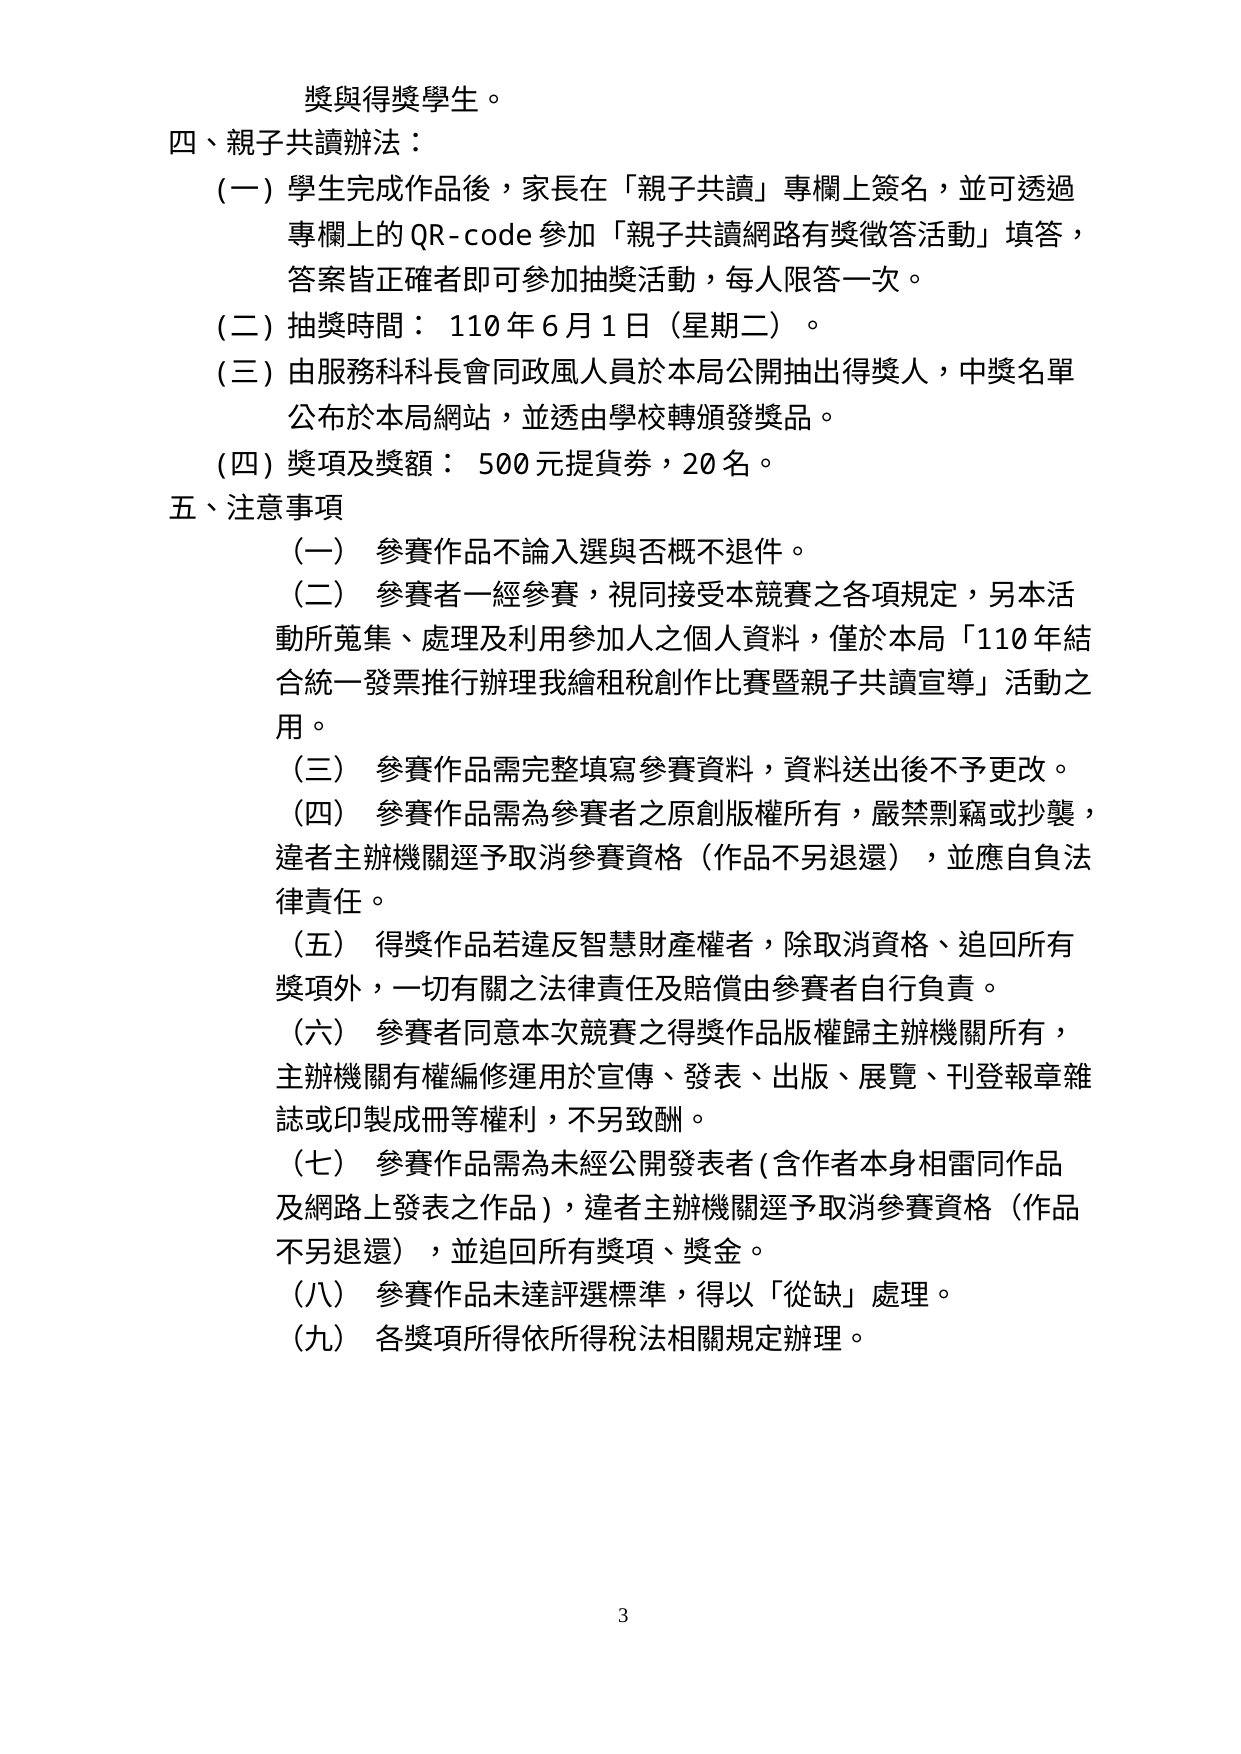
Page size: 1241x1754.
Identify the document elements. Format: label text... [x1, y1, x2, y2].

list 參賽作品需為參賽者之原創版權所有，嚴禁剽竊或抄襲，違者主辦機關逕予取消參賽資格（作品不另退還），並應自負法律責任。 [275, 789, 1093, 921]
list 得獎作品若違反智慧財產權者，除取消資格、追回所有獎項外，一切有關之法律責任及賠償由參賽者自行負責。 [275, 921, 1093, 1008]
list 注意事項 [168, 483, 1093, 527]
list 參賽者同意本次競賽之得獎作品版權歸主辦機關所有，主辦機關有權編修運用於宣傳、發表、出版、展覽、刊登報章雜誌或印製成冊等權利，不另致酬。 [275, 1008, 1093, 1139]
list 參賽作品不論入選與否概不退件。 [275, 527, 1093, 571]
list 學生完成作品後，家長在「親子共讀」專欄上簽名，並可透過專欄上的QR-code參加「親子共讀網路有獎徵答活動」填答，答案皆正確者即可參加抽奬活動，每人限答一次。 [213, 162, 1093, 300]
list 參賽作品需為未經公開發表者(含作者本身相雷同作品及網路上發表之作品)，違者主辦機關逕予取消參賽資格（作品不另退還），並追回所有獎項、獎金。 [275, 1139, 1093, 1271]
list 獎與得獎學生。 [266, 75, 1093, 119]
list 參賽作品需完整填寫參賽資料，資料送出後不予更改。 [275, 746, 1093, 789]
list 由服務科科長會同政風人員於本局公開抽出得獎人，中獎名單公布於本局網站，並透由學校轉頒發獎品。 [213, 346, 1093, 437]
list 抽獎時間： 110年6月1日（星期二）。 [213, 300, 1093, 346]
list 奬項及獎額： 500元提貨劵，20名。 [213, 437, 1093, 483]
list 各獎項所得依所得稅法相關規定辦理。 [275, 1314, 1093, 1358]
list 參賽作品未達評選標準，得以「從缺」處理。 [275, 1271, 1093, 1314]
list 參賽者一經參賽，視同接受本競賽之各項規定，另本活動所蒐集、處理及利用參加人之個人資料，僅於本局「110年結合統一發票推行辦理我繪租稅創作比賽暨親子共讀宣導」活動之用。 [275, 571, 1093, 746]
list 親子共讀辦法： [168, 119, 1093, 162]
